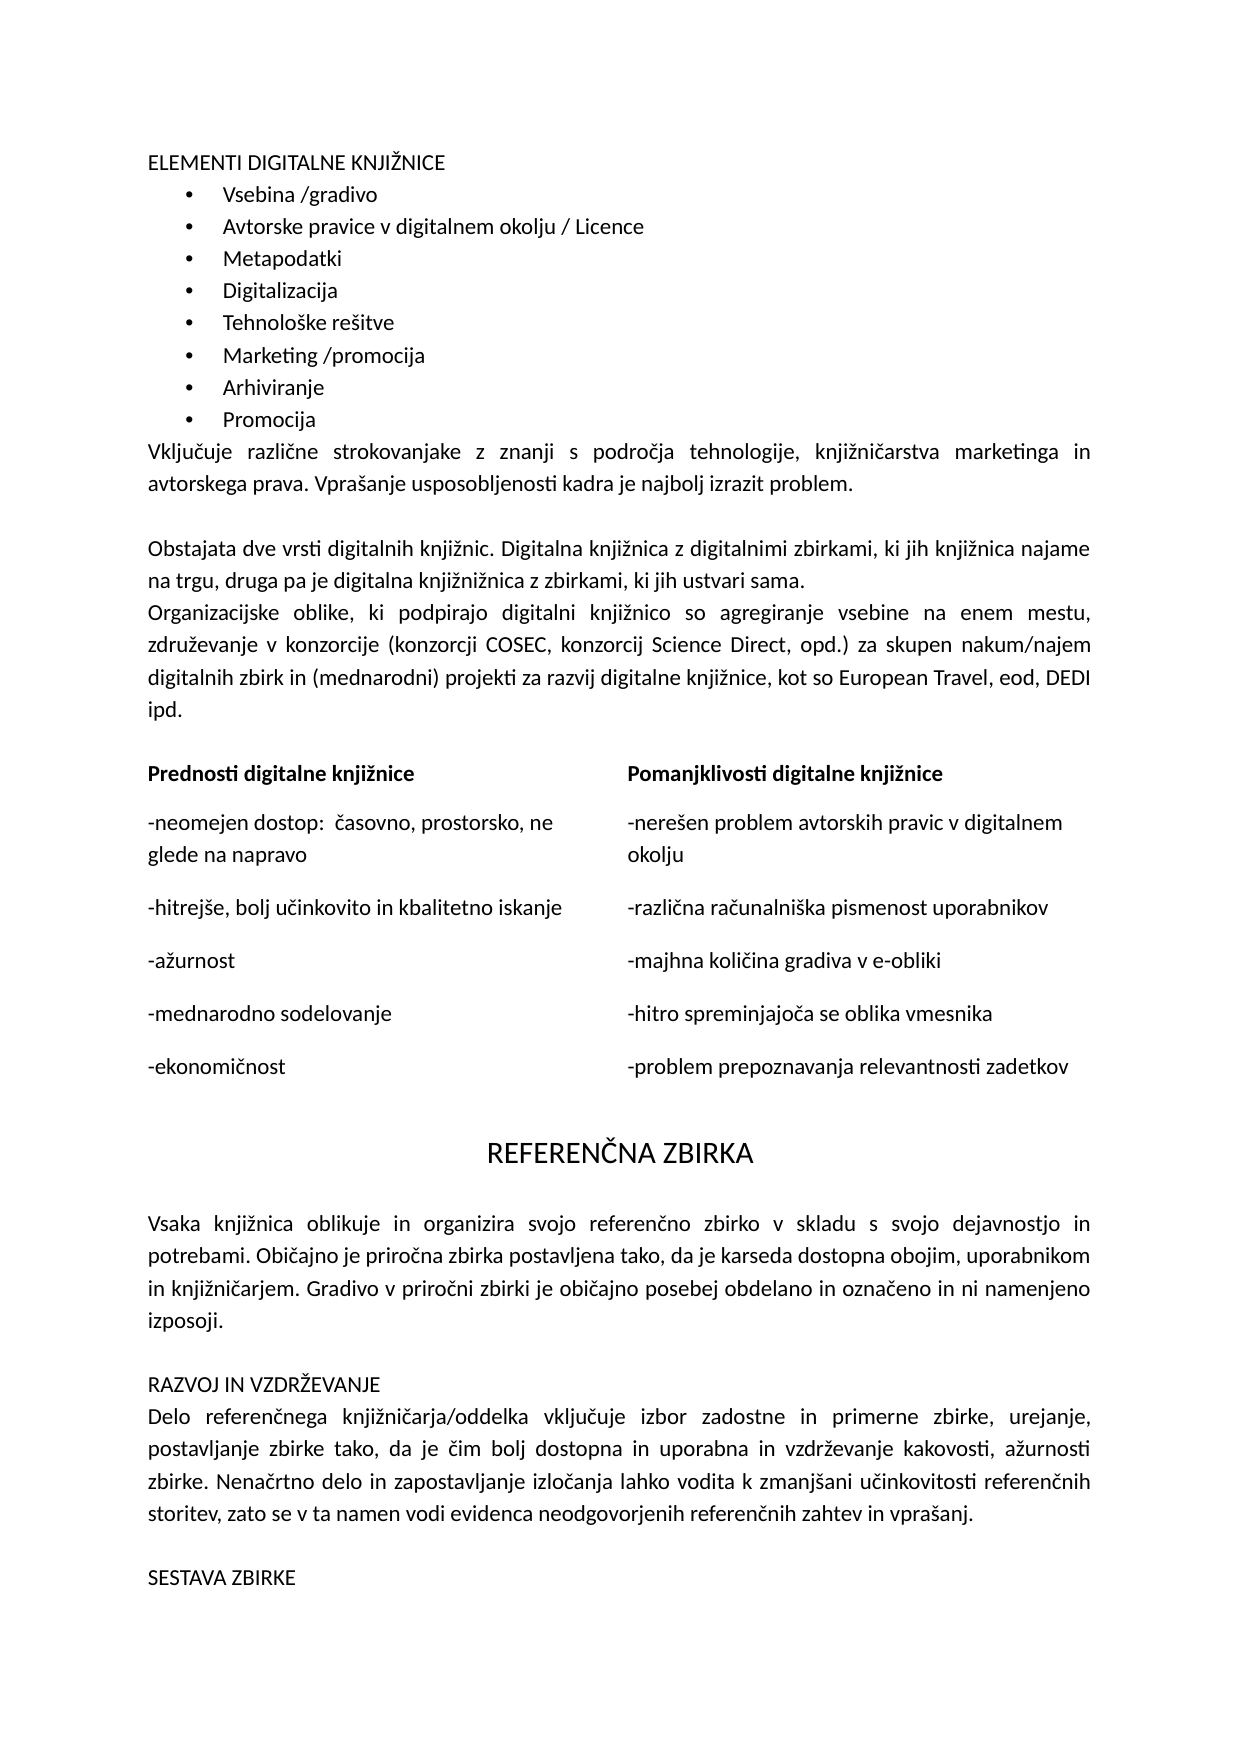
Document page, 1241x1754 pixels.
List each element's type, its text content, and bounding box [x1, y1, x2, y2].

text SESTAVA ZBIRKE [148, 1531, 1093, 1559]
table_cell -neomejen dostop: časovno, prostorsko, ne glede na napravo -hitrejše, bolj učinkovito in kbalitetno iskanje -ažurnost -mednarodno sodelovanje -ekonomičnost [136, 776, 616, 1069]
text REFERENČNA ZBIRKA [148, 1101, 1093, 1139]
text Organizacijske oblike, ki podpirajo digitalni knjižnico so agregiranje vsebine na enem mestu, združevanje v konzorcije (konzorcji COSEC, konzorcij Science Direct, opd.) za skupen nakum/najem digitalnih zbirk in (mednarodni) projekti za razvij digitalne knjižnice, kot so European Travel, eod, DEDI ipd. [148, 566, 1093, 691]
text Vsaka knjižnica oblikuje in organizira svojo referenčno zbirko v skladu s svojo dejavnostjo in potrebami. Običajno je priročna zbirka postavljena tako, da je karseda dostopna obojim, uporabnikom in knjižničarjem. Gradivo v priročni zbirki je običajno posebej obdelano in označeno in ni namenjeno izposoji. [148, 1177, 1093, 1302]
list Tehnološke rešitve [185, 276, 1093, 304]
table_cell -nerešen problem avtorskih pravic v digitalnem okolju -različna računalniška pismenost uporabnikov -majhna količina gradiva v e-obliki -hitro spreminjajoča se oblika vmesnika -problem prepoznavanja relevantnosti zadetkov [616, 776, 1096, 1069]
text Vključuje različne strokovanjake z znanji s področja tehnologije, knjižničarstva marketinga in avtorskega prava. Vprašanje usposobljenosti kadra je najbolj izrazit problem. [148, 405, 1093, 465]
text RAZVOJ IN VZDRŽEVANJE [148, 1338, 1093, 1366]
text Delo referenčnega knjižničarja/oddelka vključuje izbor zadostne in primerne zbirke, urejanje, postavljanje zbirke tako, da je čim bolj dostopna in uporabna in vzdrževanje kakovosti, ažurnosti zbirke. Nenačrtno delo in zapostavljanje izločanja lahko vodita k zmanjšani učinkovitosti referenčnih storitev, zato se v ta namen vodi evidenca neodgovorjenih referenčnih zahtev in vprašanj. [148, 1370, 1093, 1495]
list Marketing /promocija [185, 308, 1093, 337]
list Vsebina /gradivo [185, 148, 1093, 176]
list Digitalizacija [185, 244, 1093, 272]
list Avtorske pravice v digitalnem okolju / Licence [185, 180, 1093, 208]
list Promocija [185, 373, 1093, 401]
table_header Prednosti digitalne knjižnice [136, 727, 616, 776]
table_header Pomanjklivosti digitalne knjižnice [616, 727, 1096, 776]
list Arhiviranje [185, 341, 1093, 369]
text Obstajata dve vrsti digitalnih knjižnic. Digitalna knjižnica z digitalnimi zbirkami, ki jih knjižnica najame na trgu, druga pa je digitalna knjižnižnica z zbirkami, ki jih ustvari sama. [148, 502, 1093, 562]
list Metapodatki [185, 212, 1093, 240]
